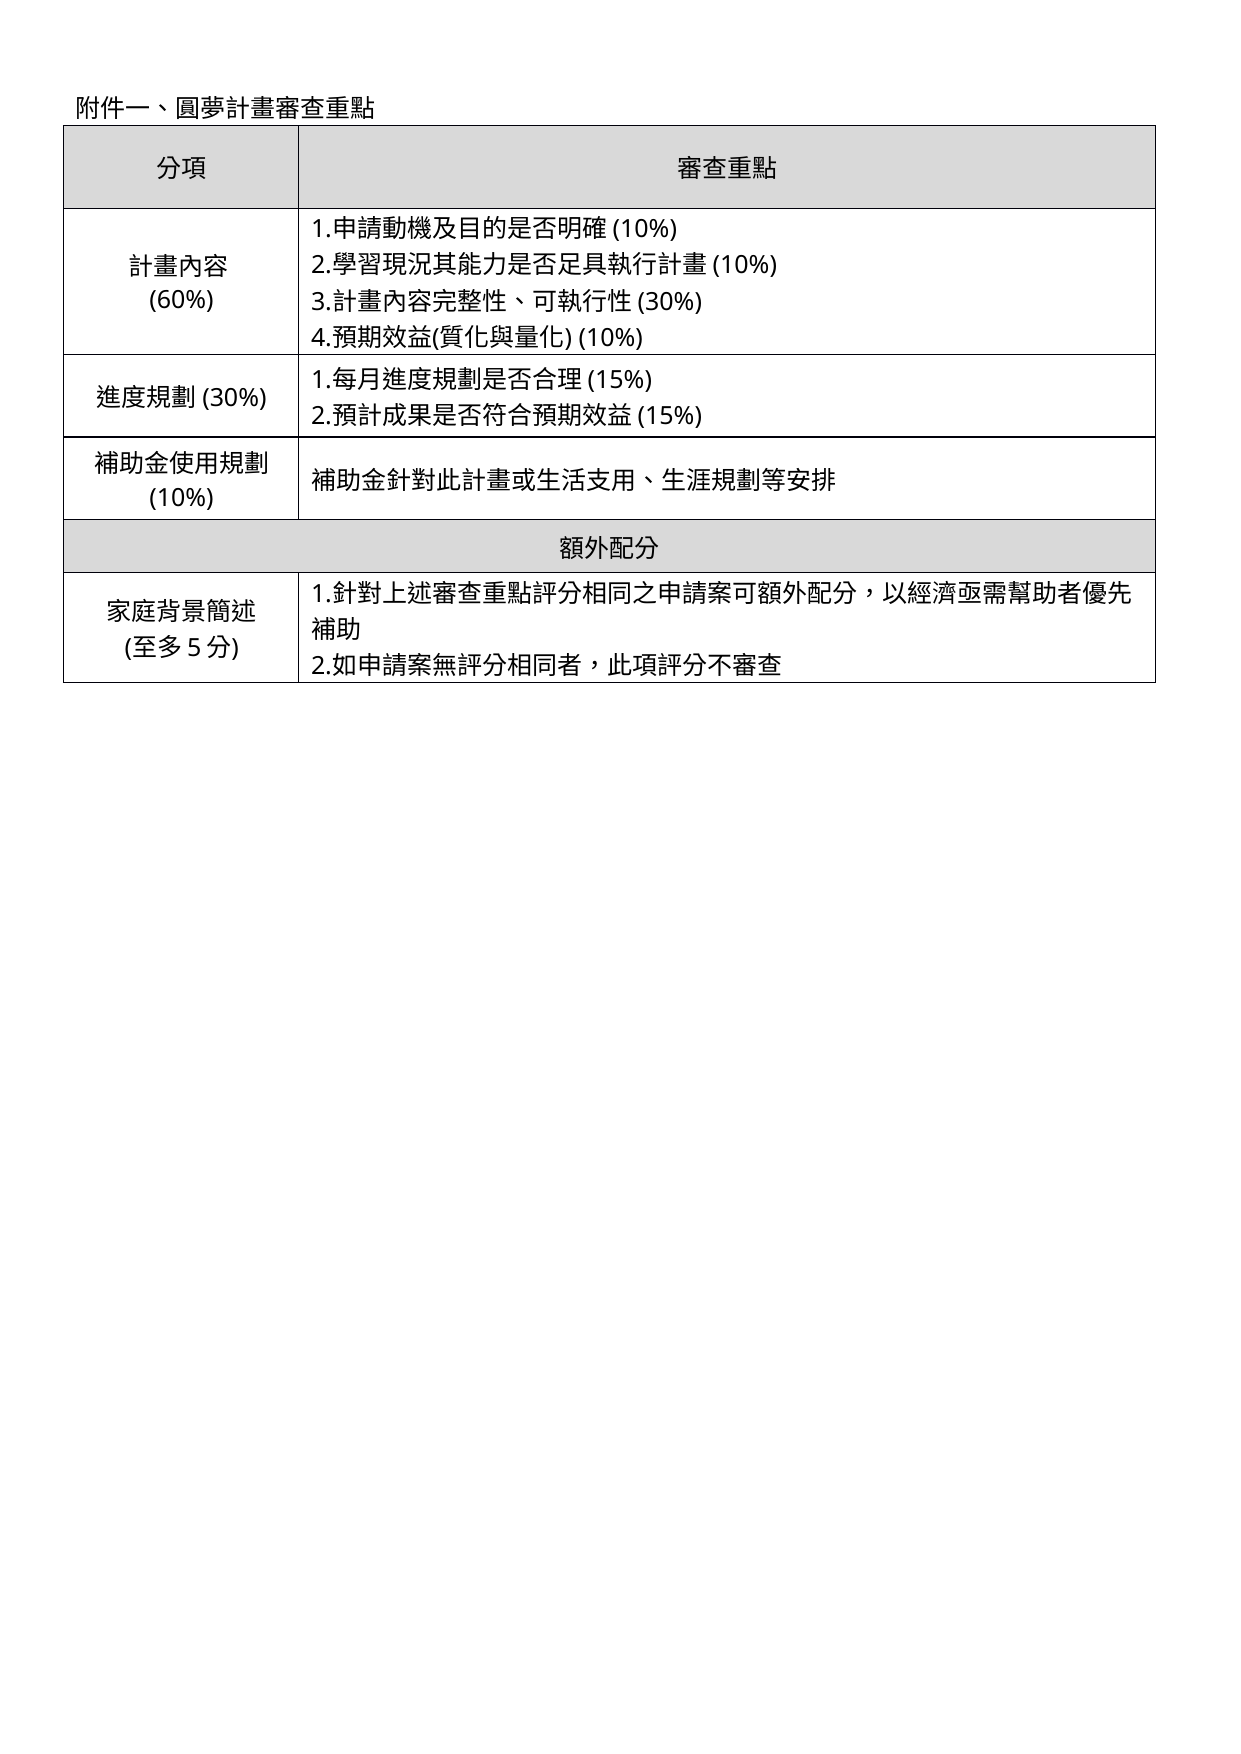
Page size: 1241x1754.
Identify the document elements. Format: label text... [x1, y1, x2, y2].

table_cell 家庭背景簡述 (至多5分) [64, 573, 298, 682]
table_cell 補助金使用規劃(10%) [64, 438, 298, 519]
table_cell 1.每月進度規劃是否合理 (15%) 2.預計成果是否符合預期效益 (15%) [299, 355, 1155, 436]
table_cell 補助金針對此計畫或生活支用、生涯規劃等安排 [299, 438, 1155, 519]
table_cell 1.申請動機及目的是否明確 (10%) 2.學習現況其能力是否足具執行計畫 (10%) 3.計畫內容完整性、可執行性 (30%) 4.預期效益(質化與量化) (10%) [299, 209, 1155, 354]
table_cell 進度規劃 (30%) [64, 355, 298, 436]
table_cell 額外配分 [64, 520, 1155, 572]
text 附件一、圓夢計畫審查重點 [75, 89, 1165, 125]
table_cell 1.針對上述審查重點評分相同之申請案可額外配分，以經濟亟需幫助者優先補助 2.如申請案無評分相同者，此項評分不審查 [299, 573, 1155, 682]
table_header 審查重點 [299, 126, 1155, 208]
table_header 分項 [64, 126, 298, 208]
table_cell 計畫內容 (60%) [64, 209, 298, 354]
